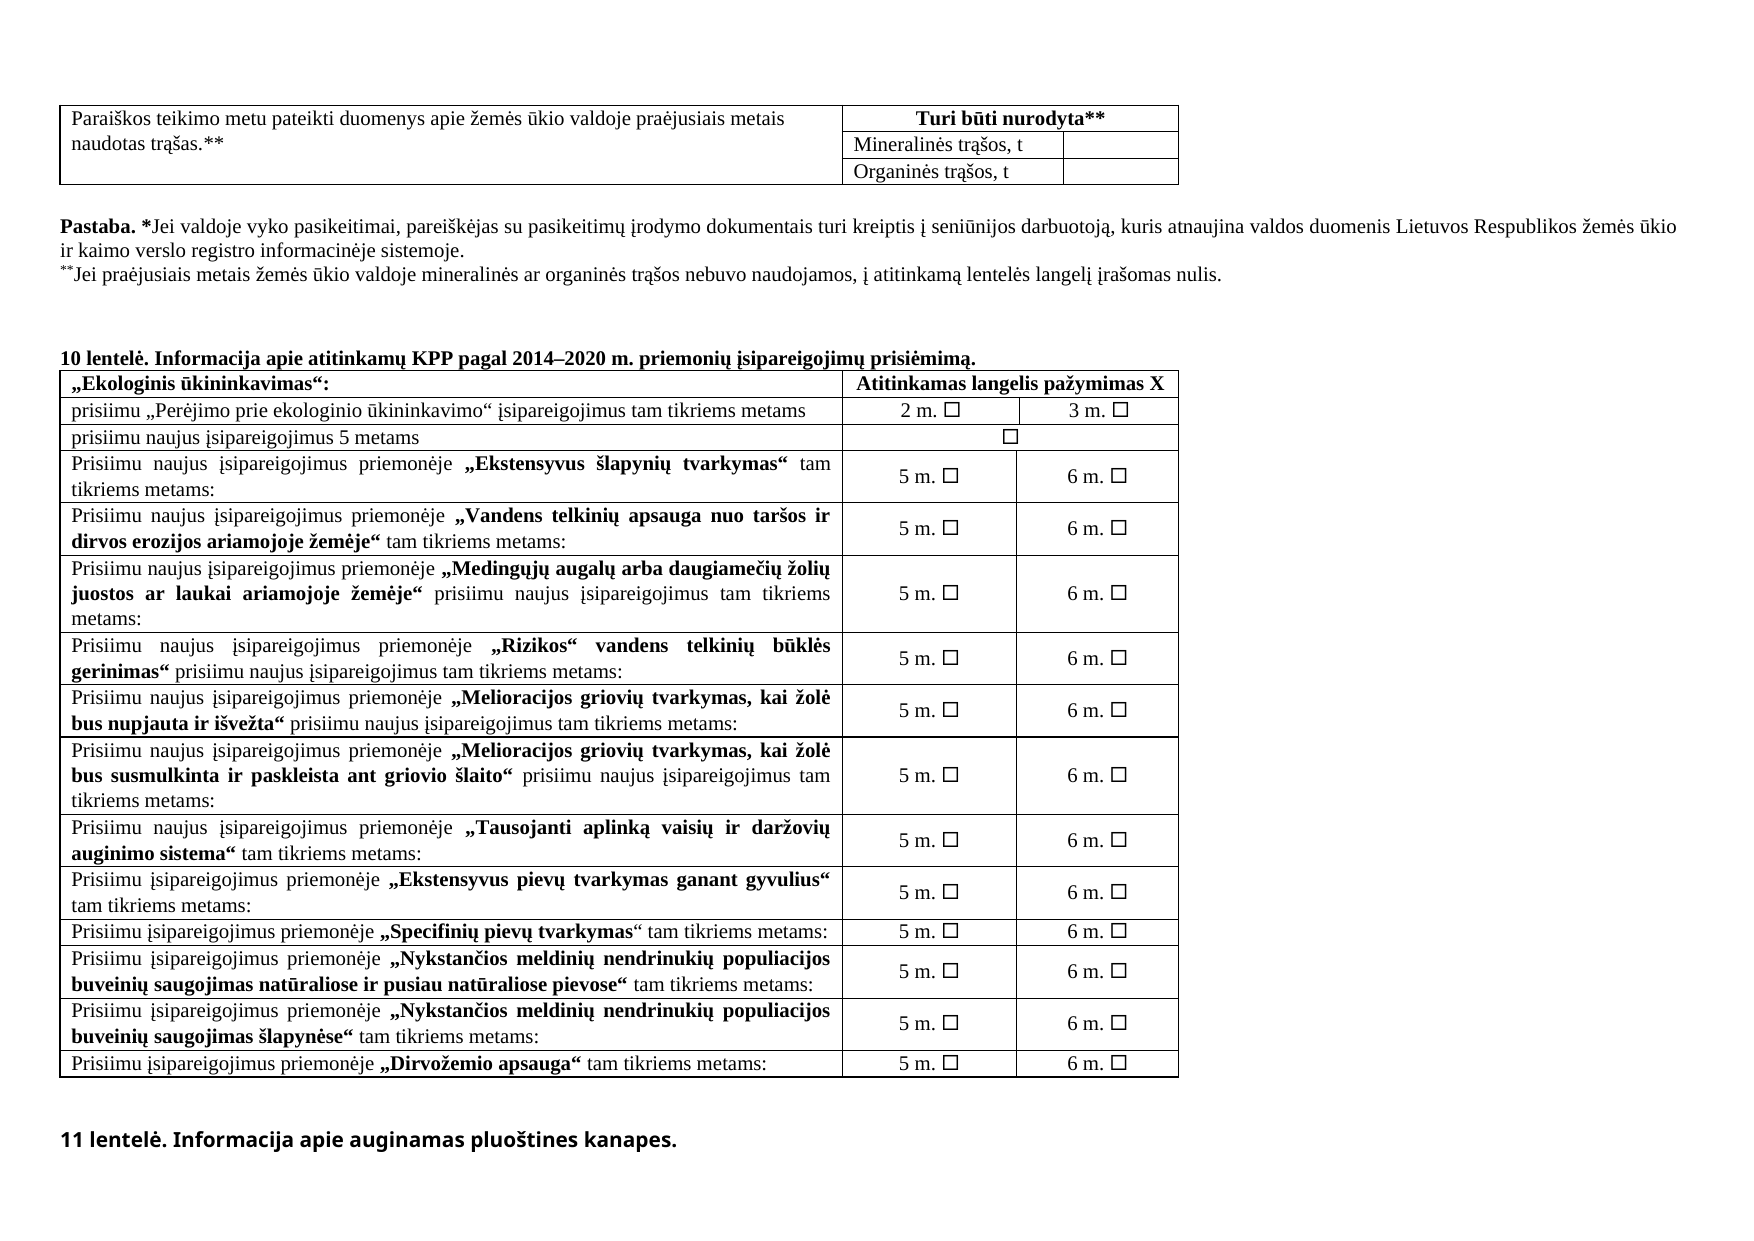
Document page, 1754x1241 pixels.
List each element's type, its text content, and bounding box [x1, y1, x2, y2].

table_cell Prisiimu naujus įsipareigojimus priemonėje „Rizikos“ vandens telkinių būklės gerinimas“ prisiimu naujus įsipareigojimus tam tikriems metams: [61, 633, 842, 684]
text Pastaba. *Jei valdoje vyko pasikeitimai, pareiškėjas su pasikeitimų įrodymo dokumentais turi kreiptis į seniūnijos darbuotoją, kuris atnaujina valdos duomenis Lietuvos Respublikos žemės ūkio ir kaimo verslo registro informacinėje sistemoje. [60, 214, 1679, 262]
table_cell 6 m.  [1017, 556, 1178, 632]
table_cell Paraiškos teikimo metu pateikti duomenys apie žemės ūkio valdoje praėjusiais metais naudotas trąšas.** [61, 106, 842, 184]
table_cell 5 m.  [843, 815, 1016, 866]
table_cell Prisiimu naujus įsipareigojimus priemonėje „Ekstensyvus šlapynių tvarkymas“ tam tikriems metams: [61, 451, 842, 502]
table_cell Mineralinės trąšos, t [843, 132, 1063, 158]
table_cell Organinės trąšos, t [843, 159, 1063, 184]
table_cell 6 m.  [1017, 503, 1178, 554]
table_cell 6 m.  [1017, 815, 1178, 866]
table_cell Prisiimu įsipareigojimus priemonėje „Specifinių pievų tvarkymas“ tam tikriems metams: [61, 920, 842, 945]
table_cell [1064, 132, 1178, 158]
table_cell Prisiimu įsipareigojimus priemonėje „Ekstensyvus pievų tvarkymas ganant gyvulius“ tam tikriems metams: [61, 867, 842, 918]
text 11 lentelė. Informacija apie auginamas pluoštines kanapes. [60, 1126, 1679, 1154]
table_cell prisiimu „Perėjimo prie ekologinio ūkininkavimo“ įsipareigojimus tam tikriems metams [61, 398, 842, 424]
table_cell [1064, 159, 1178, 184]
table_cell 5 m.  [843, 503, 1016, 554]
table_cell 5 m.  [843, 633, 1016, 684]
table_cell 6 m.  [1017, 920, 1178, 945]
table_cell Prisiimu naujus įsipareigojimus priemonėje „Vandens telkinių apsauga nuo taršos ir dirvos erozijos ariamojoje žemėje“ tam tikriems metams: [61, 503, 842, 554]
table_cell Prisiimu naujus įsipareigojimus priemonėje „Tausojanti aplinką vaisių ir daržovių auginimo sistema“ tam tikriems metams: [61, 815, 842, 866]
table_cell 3 m.  [1020, 398, 1178, 424]
table_cell 5 m.  [843, 1051, 1016, 1076]
table_cell 6 m.  [1017, 999, 1178, 1049]
text **Jei praėjusiais metais žemės ūkio valdoje mineralinės ar organinės trąšos nebuvo naudojamos, į atitinkamą lentelės langelį įrašomas nulis. [60, 262, 1679, 286]
table_cell 5 m.  [843, 451, 1016, 502]
table_cell 5 m.  [843, 867, 1016, 918]
table_cell 6 m.  [1017, 738, 1178, 814]
text 10 lentelė. Informacija apie atitinkamų KPP pagal 2014–2020 m. priemonių įsipareigojimų prisiėmimą. [60, 346, 1679, 370]
table_cell 5 m.  [843, 738, 1016, 814]
table_cell prisiimu naujus įsipareigojimus 5 metams [61, 425, 842, 450]
table_cell 2 m.  [843, 398, 1019, 424]
table_cell Prisiimu įsipareigojimus priemonėje „Dirvožemio apsauga“ tam tikriems metams: [61, 1051, 842, 1076]
table_cell 6 m.  [1017, 867, 1178, 918]
table_cell Prisiimu naujus įsipareigojimus priemonėje „Melioracijos griovių tvarkymas, kai žolė bus nupjauta ir išvežta“ prisiimu naujus įsipareigojimus tam tikriems metams: [61, 685, 842, 736]
table_cell 6 m.  [1017, 685, 1178, 736]
table_cell  [843, 425, 1178, 450]
table_cell 6 m.  [1017, 633, 1178, 684]
table_header „Ekologinis ūkininkavimas“: [61, 371, 842, 397]
table_cell Prisiimu naujus įsipareigojimus priemonėje „Melioracijos griovių tvarkymas, kai žolė bus susmulkinta ir paskleista ant griovio šlaito“ prisiimu naujus įsipareigojimus tam tikriems metams: [61, 738, 842, 814]
table_cell Prisiimu įsipareigojimus priemonėje „Nykstančios meldinių nendrinukių populiacijos buveinių saugojimas natūraliose ir pusiau natūraliose pievose“ tam tikriems metams: [61, 946, 842, 997]
table_cell 6 m.  [1017, 946, 1178, 997]
table_cell 5 m.  [843, 920, 1016, 945]
table_header Atitinkamas langelis pažymimas X [843, 371, 1178, 397]
table_cell 5 m.  [843, 556, 1016, 632]
table_cell Prisiimu įsipareigojimus priemonėje „Nykstančios meldinių nendrinukių populiacijos buveinių saugojimas šlapynėse“ tam tikriems metams: [61, 999, 842, 1049]
table_cell 6 m.  [1017, 451, 1178, 502]
table_cell 6 m.  [1017, 1051, 1178, 1076]
table_cell Prisiimu naujus įsipareigojimus priemonėje „Medingųjų augalų arba daugiamečių žolių juostos ar laukai ariamojoje žemėje“ prisiimu naujus įsipareigojimus tam tikriems metams: [61, 556, 842, 632]
table_cell 5 m.  [843, 685, 1016, 736]
table_cell 5 m.  [843, 946, 1016, 997]
table_cell Turi būti nurodyta** [843, 106, 1178, 131]
table_cell 5 m.  [843, 999, 1016, 1049]
